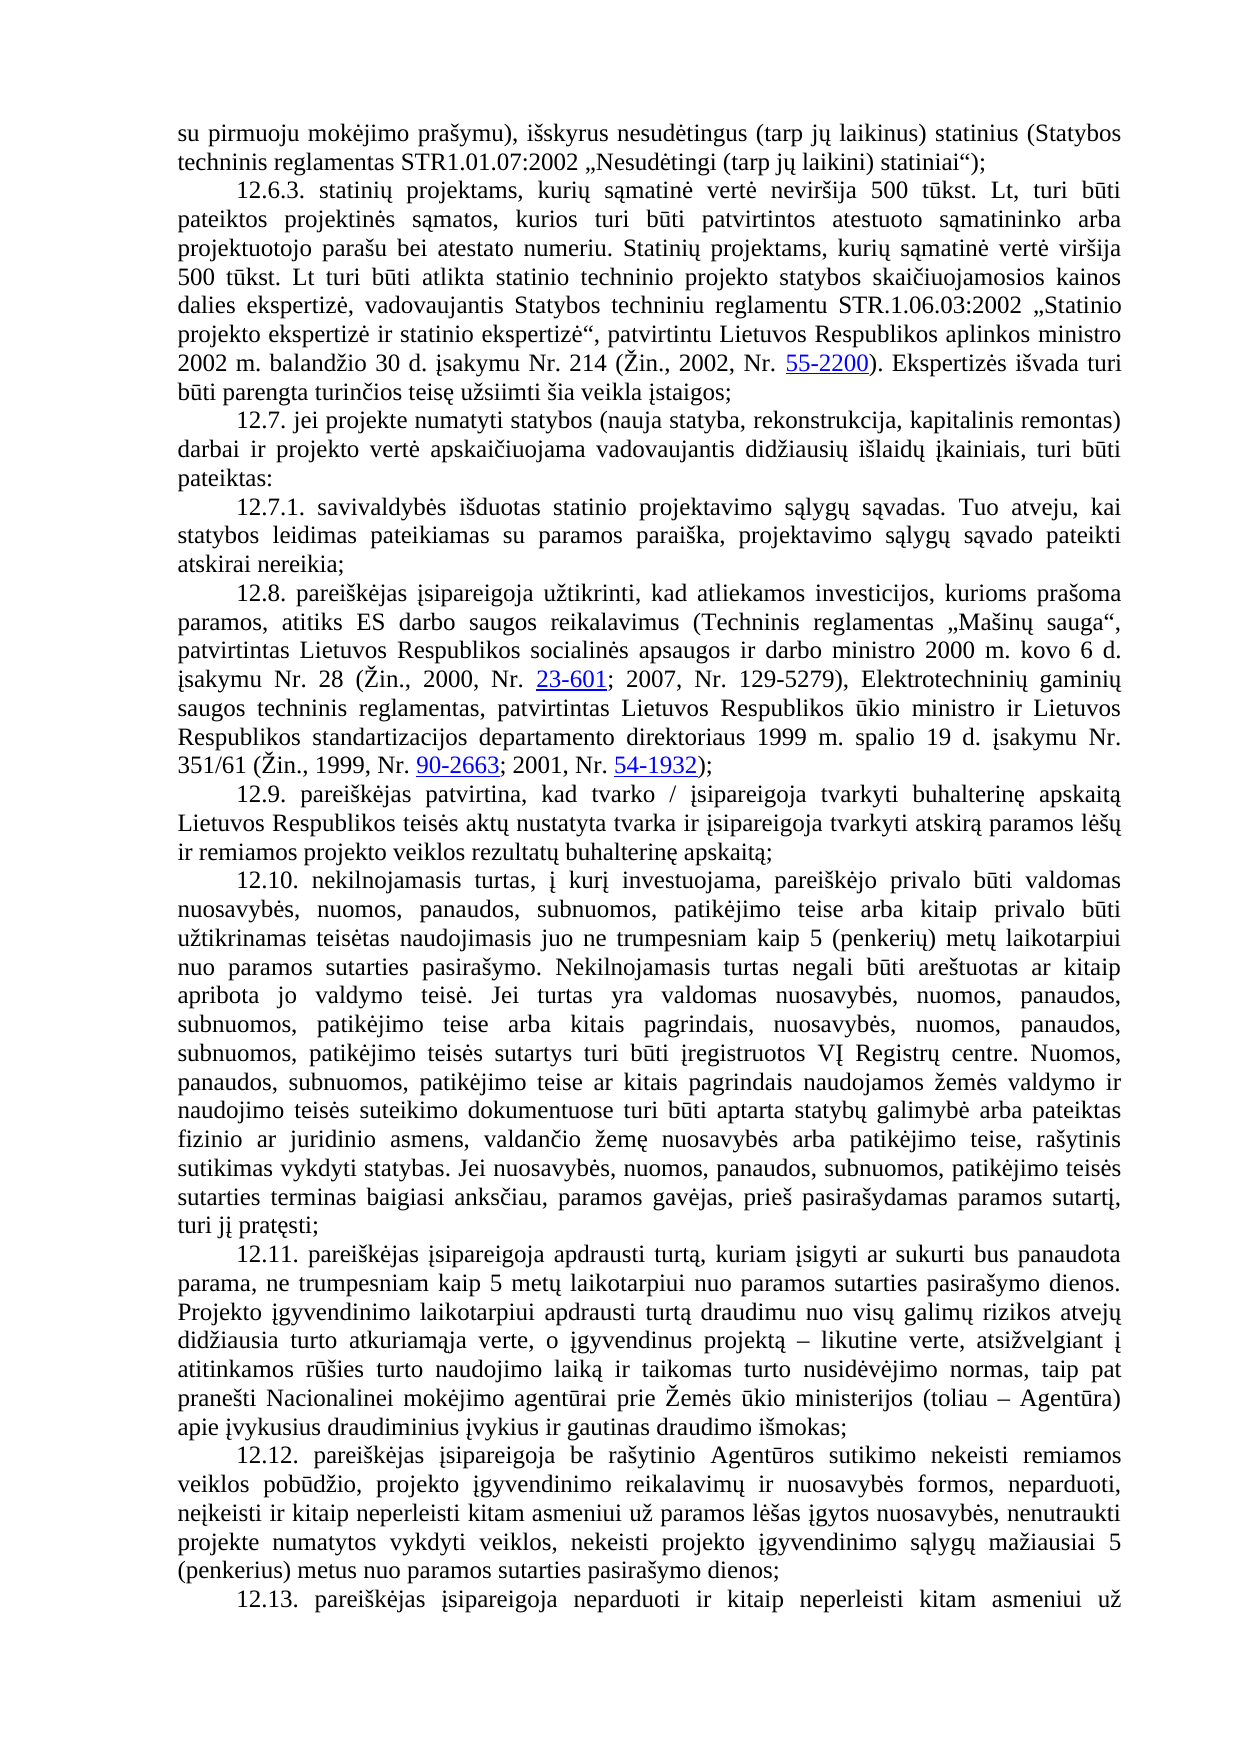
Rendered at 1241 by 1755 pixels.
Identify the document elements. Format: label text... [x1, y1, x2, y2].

text 12.7. jei projekte numatyti statybos (nauja statyba, rekonstrukcija, kapitalinis remontas) darbai ir projekto vertė apskaičiuojama vadovaujantis didžiausių išlaidų įkainiais, turi būti pateiktas: [177, 406, 1122, 492]
text 12.8. pareiškėjas įsipareigoja užtikrinti, kad atliekamos investicijos, kurioms prašoma paramos, atitiks ES darbo saugos reikalavimus (Techninis reglamentas „Mašinų sauga“, patvirtintas Lietuvos Respublikos socialinės apsaugos ir darbo ministro 2000 m. kovo 6 d. įsakymu Nr. 28 (Žin., 2000, Nr. 23-601; 2007, Nr. 129-5279), Elektrotechninių gaminių saugos techninis reglamentas, patvirtintas Lietuvos Respublikos ūkio ministro ir Lietuvos Respublikos standartizacijos departamento direktoriaus 1999 m. spalio 19 d. įsakymu Nr. 351/61 (Žin., 1999, Nr. 90-2663; 2001, Nr. 54-1932); [177, 578, 1122, 779]
text 12.10. nekilnojamasis turtas, į kurį investuojama, pareiškėjo privalo būti valdomas nuosavybės, nuomos, panaudos, subnuomos, patikėjimo teise arba kitaip privalo būti užtikrinamas teisėtas naudojimasis juo ne trumpesniam kaip 5 (penkerių) metų laikotarpiui nuo paramos sutarties pasirašymo. Nekilnojamasis turtas negali būti areštuotas ar kitaip apribota jo valdymo teisė. Jei turtas yra valdomas nuosavybės, nuomos, panaudos, subnuomos, patikėjimo teise arba kitais pagrindais, nuosavybės, nuomos, panaudos, subnuomos, patikėjimo teisės sutartys turi būti įregistruotos VĮ Registrų centre. Nuomos, panaudos, subnuomos, patikėjimo teise ar kitais pagrindais naudojamos žemės valdymo ir naudojimo teisės suteikimo dokumentuose turi būti aptarta statybų galimybė arba pateiktas fizinio ar juridinio asmens, valdančio žemę nuosavybės arba patikėjimo teise, rašytinis sutikimas vykdyti statybas. Jei nuosavybės, nuomos, panaudos, subnuomos, patikėjimo teisės sutarties terminas baigiasi anksčiau, paramos gavėjas, prieš pasirašydamas paramos sutartį, turi jį pratęsti; [177, 866, 1122, 1239]
text 12.6.3. statinių projektams, kurių sąmatinė vertė neviršija 500 tūkst. Lt, turi būti pateiktos projektinės sąmatos, kurios turi būti patvirtintos atestuoto sąmatininko arba projektuotojo parašu bei atestato numeriu. Statinių projektams, kurių sąmatinė vertė viršija 500 tūkst. Lt turi būti atlikta statinio techninio projekto statybos skaičiuojamosios kainos dalies ekspertizė, vadovaujantis Statybos techniniu reglamentu STR.1.06.03:2002 „Statinio projekto ekspertizė ir statinio ekspertizė“, patvirtintu Lietuvos Respublikos aplinkos ministro 2002 m. balandžio 30 d. įsakymu Nr. 214 (Žin., 2002, Nr. 55-2200). Ekspertizės išvada turi būti parengta turinčios teisę užsiimti šia veikla įstaigos; [177, 176, 1122, 406]
text 12.12. pareiškėjas įsipareigoja be rašytinio Agentūros sutikimo nekeisti remiamos veiklos pobūdžio, projekto įgyvendinimo reikalavimų ir nuosavybės formos, neparduoti, neįkeisti ir kitaip neperleisti kitam asmeniui už paramos lėšas įgytos nuosavybės, nenutraukti projekte numatytos vykdyti veiklos, nekeisti projekto įgyvendinimo sąlygų mažiausiai 5 (penkerius) metus nuo paramos sutarties pasirašymo dienos; [177, 1441, 1122, 1584]
text su pirmuoju mokėjimo prašymu), išskyrus nesudėtingus (tarp jų laikinus) statinius (Statybos techninis reglamentas STR1.01.07:2002 „Nesudėtingi (tarp jų laikini) statiniai“); [177, 118, 1122, 176]
text 12.11. pareiškėjas įsipareigoja apdrausti turtą, kuriam įsigyti ar sukurti bus panaudota parama, ne trumpesniam kaip 5 metų laikotarpiui nuo paramos sutarties pasirašymo dienos. Projekto įgyvendinimo laikotarpiui apdrausti turtą draudimu nuo visų galimų rizikos atvejų didžiausia turto atkuriamąja verte, o įgyvendinus projektą – likutine verte, atsižvelgiant į atitinkamos rūšies turto naudojimo laiką ir taikomas turto nusidėvėjimo normas, taip pat pranešti Nacionalinei mokėjimo agentūrai prie Žemės ūkio ministerijos (toliau – Agentūra) apie įvykusius draudiminius įvykius ir gautinas draudimo išmokas; [177, 1239, 1122, 1441]
text 12.13. pareiškėjas įsipareigoja neparduoti ir kitaip neperleisti kitam asmeniui už [177, 1584, 1122, 1613]
text 12.7.1. savivaldybės išduotas statinio projektavimo sąlygų sąvadas. Tuo atveju, kai statybos leidimas pateikiamas su paramos paraiška, projektavimo sąlygų sąvado pateikti atskirai nereikia; [177, 492, 1122, 578]
text 12.9. pareiškėjas patvirtina, kad tvarko / įsipareigoja tvarkyti buhalterinę apskaitą Lietuvos Respublikos teisės aktų nustatyta tvarka ir įsipareigoja tvarkyti atskirą paramos lėšų ir remiamos projekto veiklos rezultatų buhalterinę apskaitą; [177, 779, 1122, 866]
